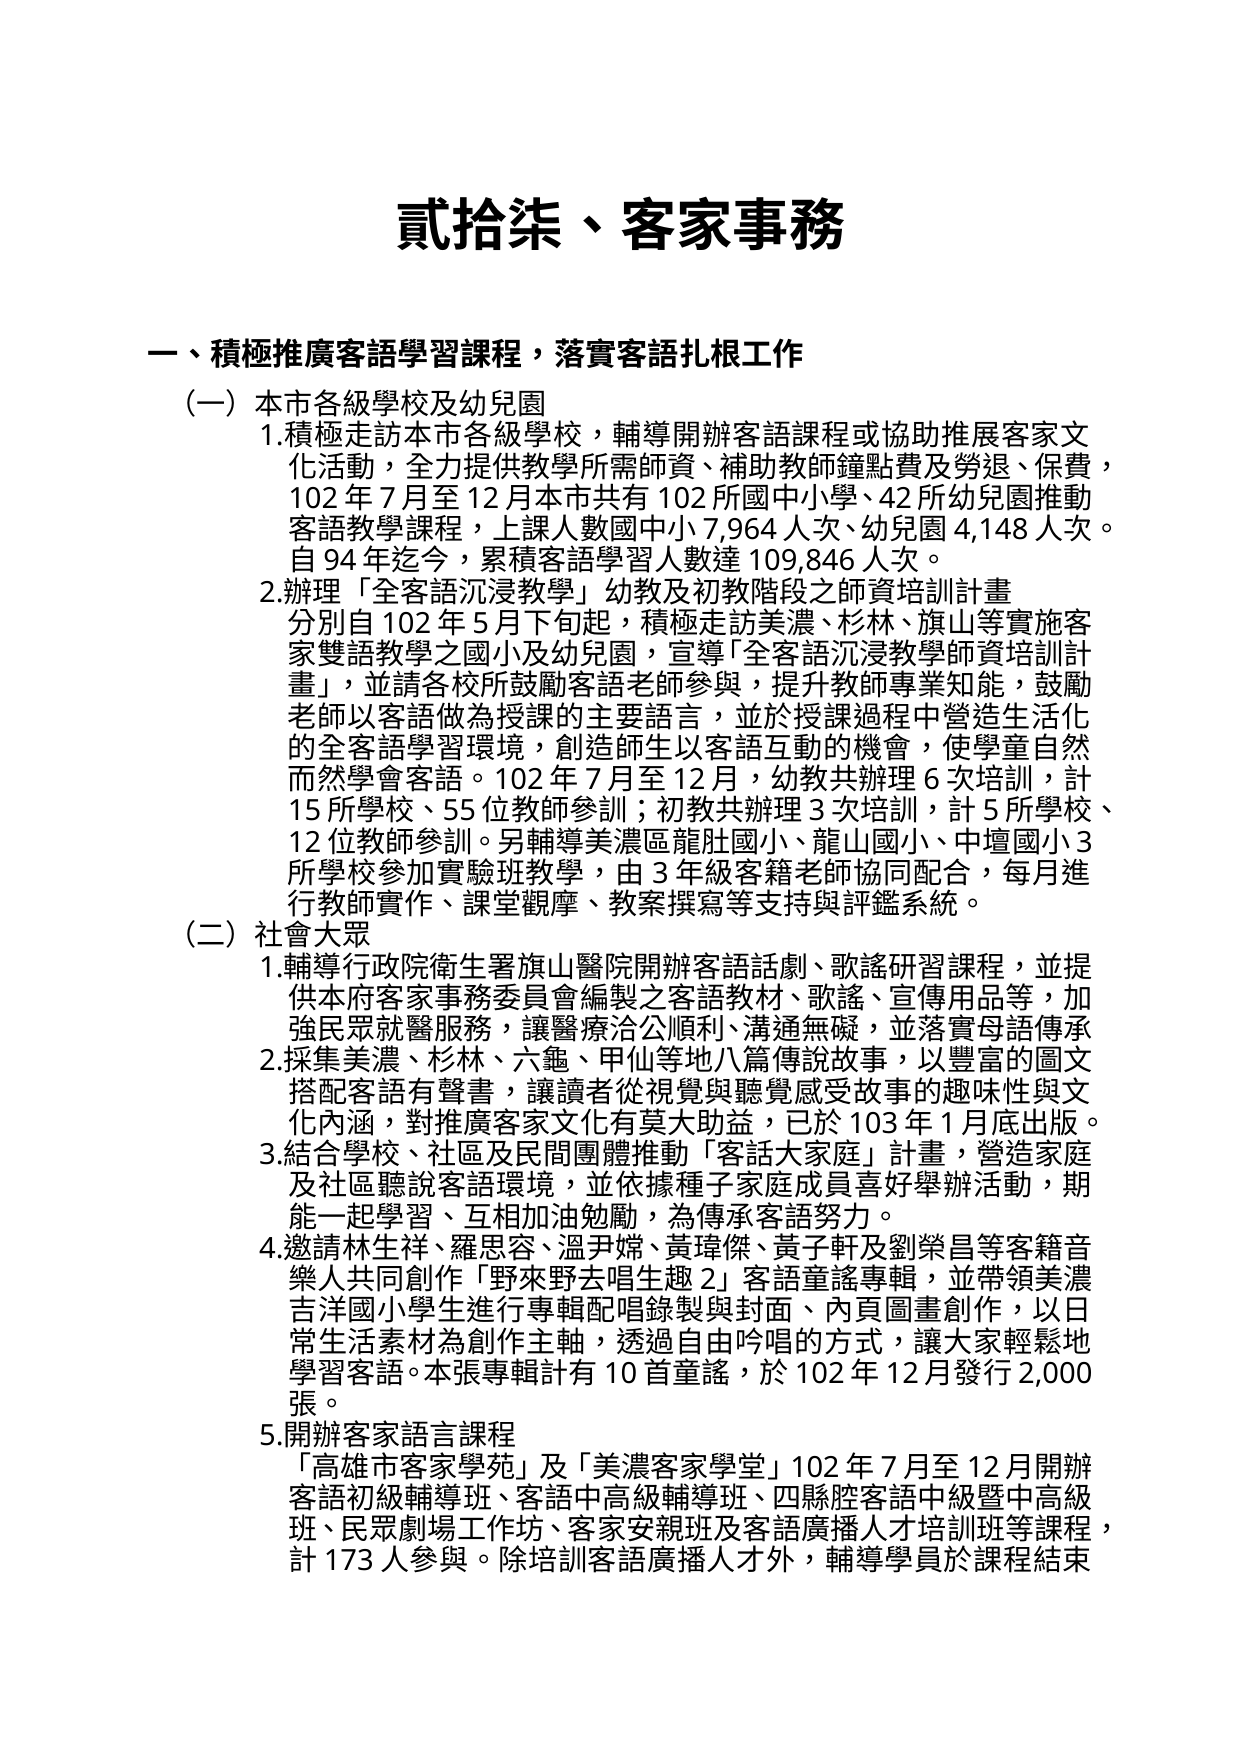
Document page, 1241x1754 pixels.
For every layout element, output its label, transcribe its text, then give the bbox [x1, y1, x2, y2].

text 3.結合學校、社區及民間團體推動「客話大家庭」計畫，營造家庭及社區聽說客語環境，並依據種子家庭成員喜好舉辦活動，期能一起學習、互相加油勉勵，為傳承客語努力。 [259, 1139, 1092, 1233]
text 2.辦理「全客語沉浸教學」幼教及初教階段之師資培訓計畫 [259, 577, 1092, 608]
text 「高雄市客家學苑」及「美濃客家學堂」102年7月至12月開辦客語初級輔導班、客語中高級輔導班、四縣腔客語中級暨中高級班、民眾劇場工作坊、客家安親班及客語廣播人才培訓班等課程，計173人參與。除培訓客語廣播人才外，輔導學員於課程結束後，參加客家委員會舉辦之客語認證，未來將賡續針對民眾不同需求開辦各項有趣的客語學習課程。 [288, 1452, 1092, 1577]
text 貳拾柒、客家事務 [148, 164, 1092, 277]
text 分別自102年5月下旬起，積極走訪美濃、杉林、旗山等實施客家雙語教學之國小及幼兒園，宣導「全客語沉浸教學師資培訓計畫」，並請各校所鼓勵客語老師參與，提升教師專業知能，鼓勵老師以客語做為授課的主要語言，並於授課過程中營造生活化的全客語學習環境，創造師生以客語互動的機會，使學童自然而然學會客語。102年7月至12月，幼教共辦理6次培訓，計15所學校、55位教師參訓；初教共辦理3次培訓，計5所學校、12位教師參訓。另輔導美濃區龍肚國小、龍山國小、中壇國小3所學校參加實驗班教學，由3年級客籍老師協同配合，每月進行教師實作、課堂觀摩、教案撰寫等支持與評鑑系統。 [288, 608, 1092, 921]
text 4.邀請林生祥、羅思容、溫尹嫦、黃瑋傑、黃子軒及劉榮昌等客籍音樂人共同創作「野來野去唱生趣2」客語童謠專輯，並帶領美濃吉洋國小學生進行專輯配唱錄製與封面、內頁圖畫創作，以日常生活素材為創作主軸，透過自由吟唱的方式，讓大家輕鬆地學習客語。本張專輯計有10首童謠，於102年12月發行2,000張。 [259, 1233, 1092, 1421]
text 1.輔導行政院衛生署旗山醫院開辦客語話劇、歌謠研習課程，並提供本府客家事務委員會編製之客語教材、歌謠、宣傳用品等，加強民眾就醫服務，讓醫療洽公順利、溝通無礙，並落實母語傳承。 [259, 952, 1092, 1046]
text 2.採集美濃、杉林、六龜、甲仙等地八篇傳說故事，以豐富的圖文搭配客語有聲書，讓讀者從視覺與聽覺感受故事的趣味性與文化內涵，對推廣客家文化有莫大助益，已於103年1月底出版。 [259, 1046, 1092, 1139]
text 1.積極走訪本市各級學校，輔導開辦客語課程或協助推展客家文化活動，全力提供教學所需師資、補助教師鐘點費及勞退、保費，102年7月至12月本市共有102所國中小學、42所幼兒園推動客語教學課程，上課人數國中小7,964人次、幼兒園4,148人次。自94年迄今，累積客語學習人數達109,846人次。 [259, 421, 1092, 577]
text 一、積極推廣客語學習課程，落實客語扎根工作 [148, 314, 1092, 389]
text （一）本市各級學校及幼兒園 [148, 389, 1092, 421]
text （二）社會大眾 [148, 921, 1092, 952]
text 5.開辦客家語言課程 [259, 1421, 1092, 1452]
